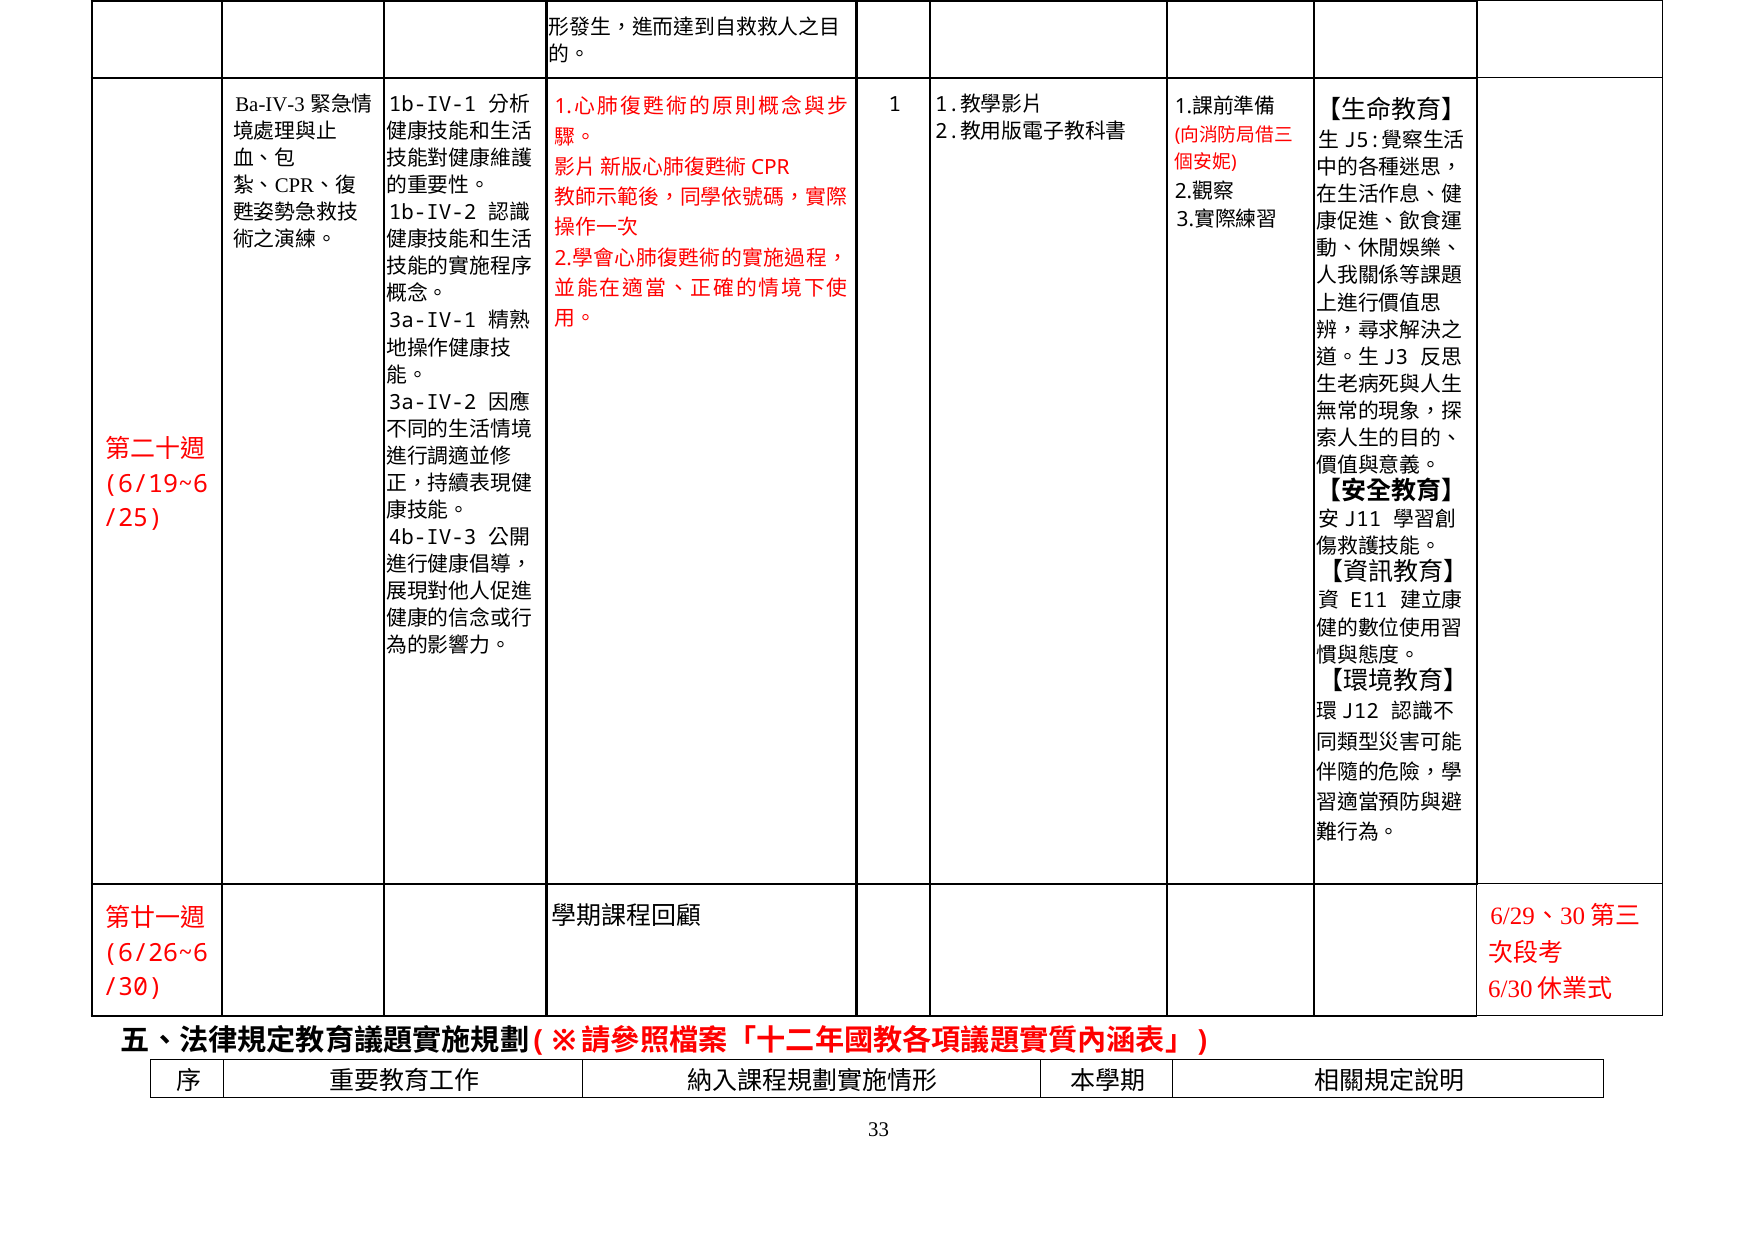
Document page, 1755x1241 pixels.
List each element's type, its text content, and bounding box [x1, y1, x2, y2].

table_cell 1.課前準備 (向消防局借三個安妮) 2.觀察 3.實際練習 [1168, 79, 1313, 883]
table_cell [1168, 885, 1313, 1015]
table_cell 第二十週(6/19~6/25) [93, 79, 221, 883]
table_header 納入課程規劃實施情形 [583, 1060, 1040, 1097]
table_cell [858, 2, 929, 77]
table_cell 【生命教育】 生J5:覺察生活中的各種迷思，在生活作息、健康促進、飲食運動、休閒娛樂、人我關係等課題上進行價值思辨，尋求解決之道。生J3 反思生老病死與人生無常的現象，探索人生的目的、價值與意義。【安全教育】 安J11 學習創傷救護技能。 【資訊教育】 資 E11 建立康健的數位使用習慣與態度。 【環境教育】 環J12 認識不同類型災害可能伴隨的危險，學習適當預防與避難行為。 [1315, 79, 1476, 883]
table_cell 形發生，進而達到自救救人之目的。 [548, 2, 855, 77]
table_cell [931, 2, 1166, 77]
table_header 序 [151, 1060, 223, 1097]
table_cell [1478, 1, 1662, 77]
table_cell 第廿一週(6/26~6/30) [93, 885, 221, 1015]
table_cell [223, 885, 383, 1015]
table_header 本學期 [1041, 1060, 1172, 1097]
table_header 重要教育工作 [224, 1060, 582, 1097]
table_cell [1478, 78, 1662, 883]
table_cell 1b-IV-1 分析健康技能和生活技能對健康維護的重要性。 1b-IV-2 認識健康技能和生活技能的實施程序概念。 3a-IV-1 精熟地操作健康技能。 3a-IV-2 因應不同的生活情境進行調適並修正，持續表現健康技能。 4b-IV-3 公開進行健康倡導，展現對他人促進健康的信念或行為的影響力。 [385, 79, 545, 883]
table_cell [1168, 2, 1313, 77]
table_cell [385, 885, 545, 1015]
table_cell 學期課程回顧 [548, 885, 855, 1015]
table_header 相關規定說明 [1173, 1060, 1603, 1097]
text 五、法律規定教育議題實施規劃(※請參照檔案「十二年國教各項議題實質內涵表」) [118, 1017, 1636, 1059]
table_cell 1.教學影片 2.教用版電子教科書 [931, 79, 1166, 883]
table_cell [385, 2, 545, 77]
table_cell [1315, 885, 1476, 1015]
table_cell [93, 2, 221, 77]
table_cell [931, 885, 1166, 1015]
table_cell 1 [858, 79, 929, 883]
table_cell 1.心肺復甦術的原則概念與步驟。 影片 新版心肺復甦術CPR 教師示範後，同學依號碼，實際操作一次 2.學會心肺復甦術的實施過程，並能在適當、正確的情境下使用。 [548, 79, 855, 883]
table_cell [858, 885, 929, 1015]
table_cell Ba-IV-3 緊急情境處理與止血、包紮、CPR、復甦姿勢急救技術之演練。 [223, 79, 383, 883]
table_cell 6/29、30第三次段考 6/30休業式 [1477, 884, 1662, 1015]
table_cell [1315, 2, 1476, 77]
table_cell [223, 2, 383, 77]
